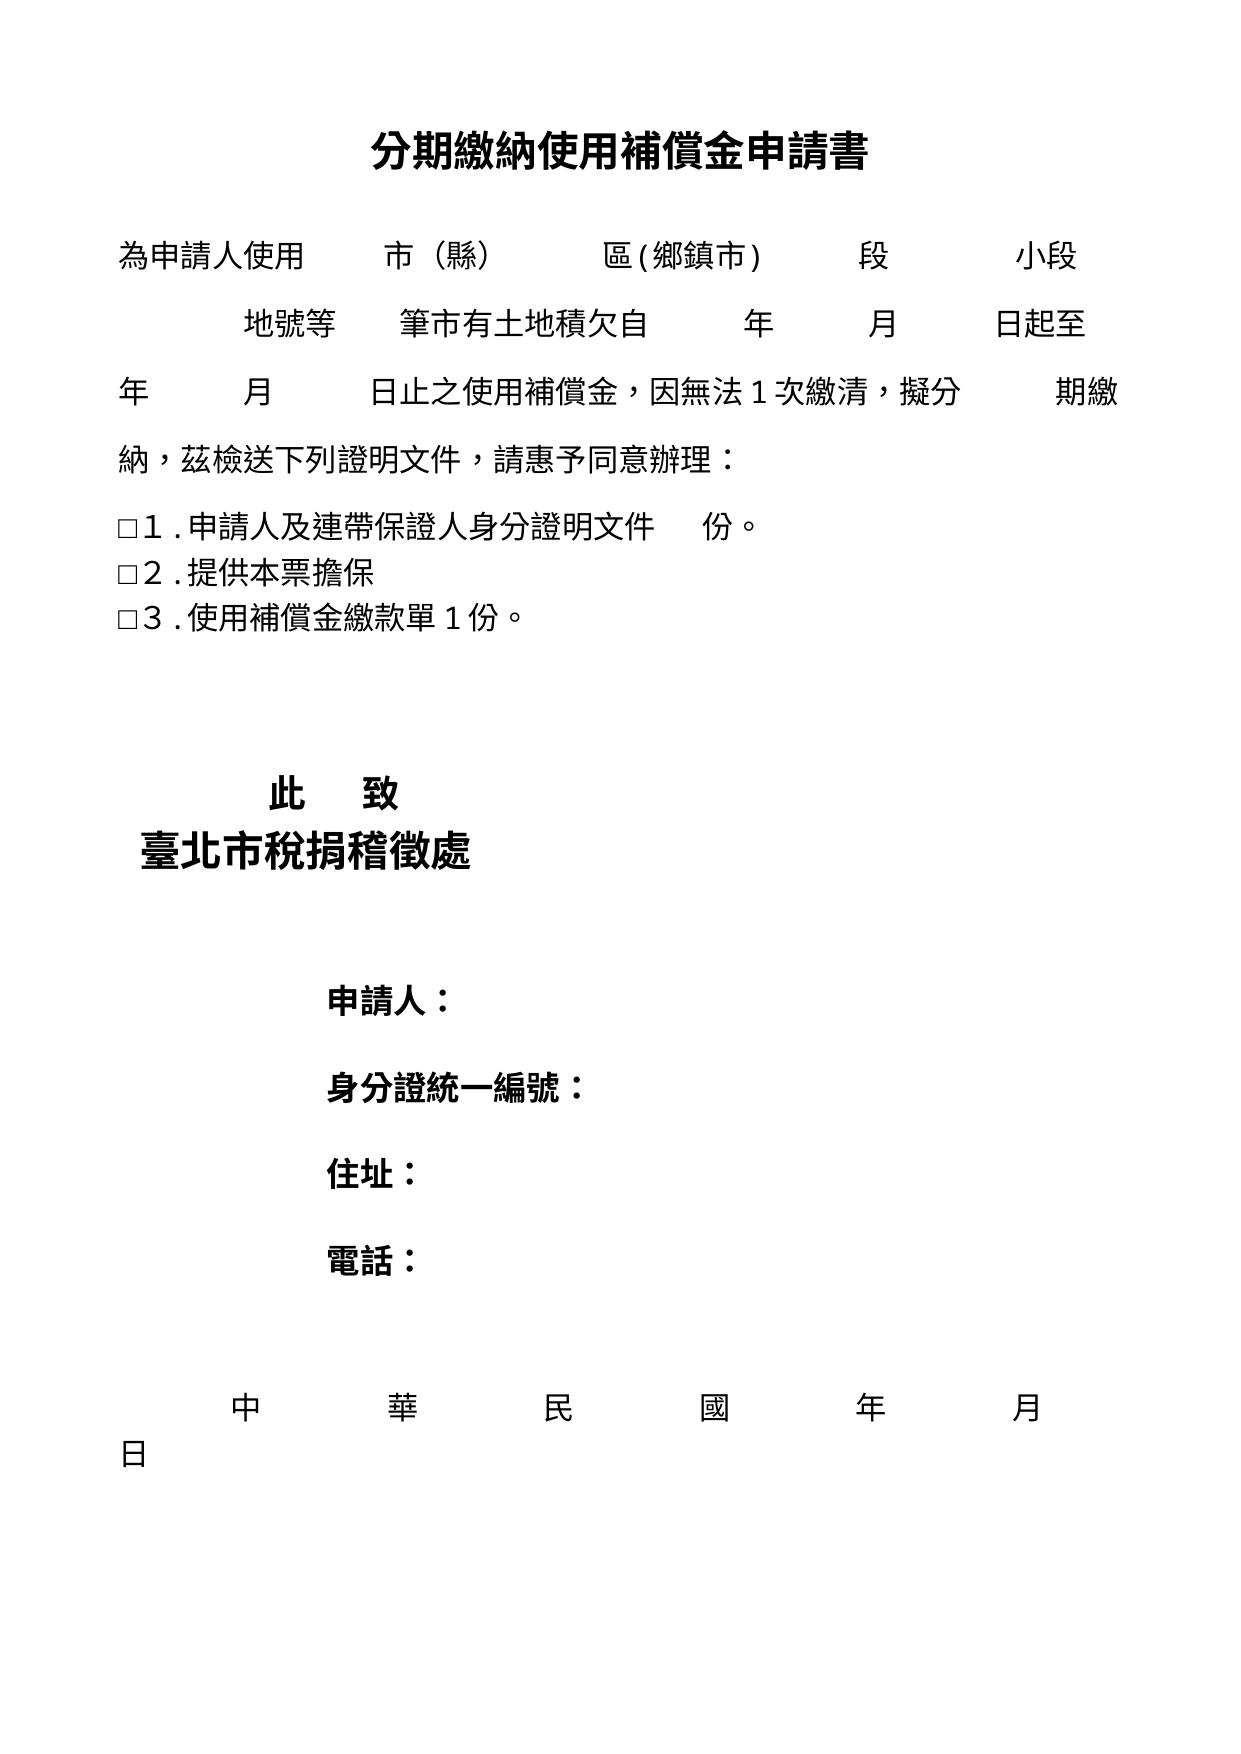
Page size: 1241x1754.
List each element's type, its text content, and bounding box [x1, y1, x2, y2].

text □２.提供本票擔保 [118, 548, 1122, 593]
text 分期繳納使用補償金申請書 [118, 81, 1122, 178]
text 電話： [118, 1234, 1122, 1283]
text □１.申請人及連帶保證人身分證明文件 份。 [118, 503, 1122, 548]
text 申請人： [118, 974, 1122, 1023]
text 身分證統一編號： [118, 1061, 1122, 1110]
text 臺北市稅捐稽徵處 [118, 818, 1122, 878]
text 中 華 民 國 年 月 日 [118, 1383, 1122, 1474]
text 此 致 [118, 764, 1122, 818]
text □３.使用補償金繳款單1份。 [118, 593, 1122, 639]
text 住址： [118, 1148, 1122, 1196]
text 為申請人使用 市（縣） 區(鄉鎮市) 段 小段 [118, 231, 1122, 276]
text 地號等 筆市有土地積欠自 年 月 日起至 年 月 日止之使用補償金，因無法1次繳清，擬分 期繳納，茲檢送下列證明文件，請惠予同意辦理： [118, 299, 1122, 480]
